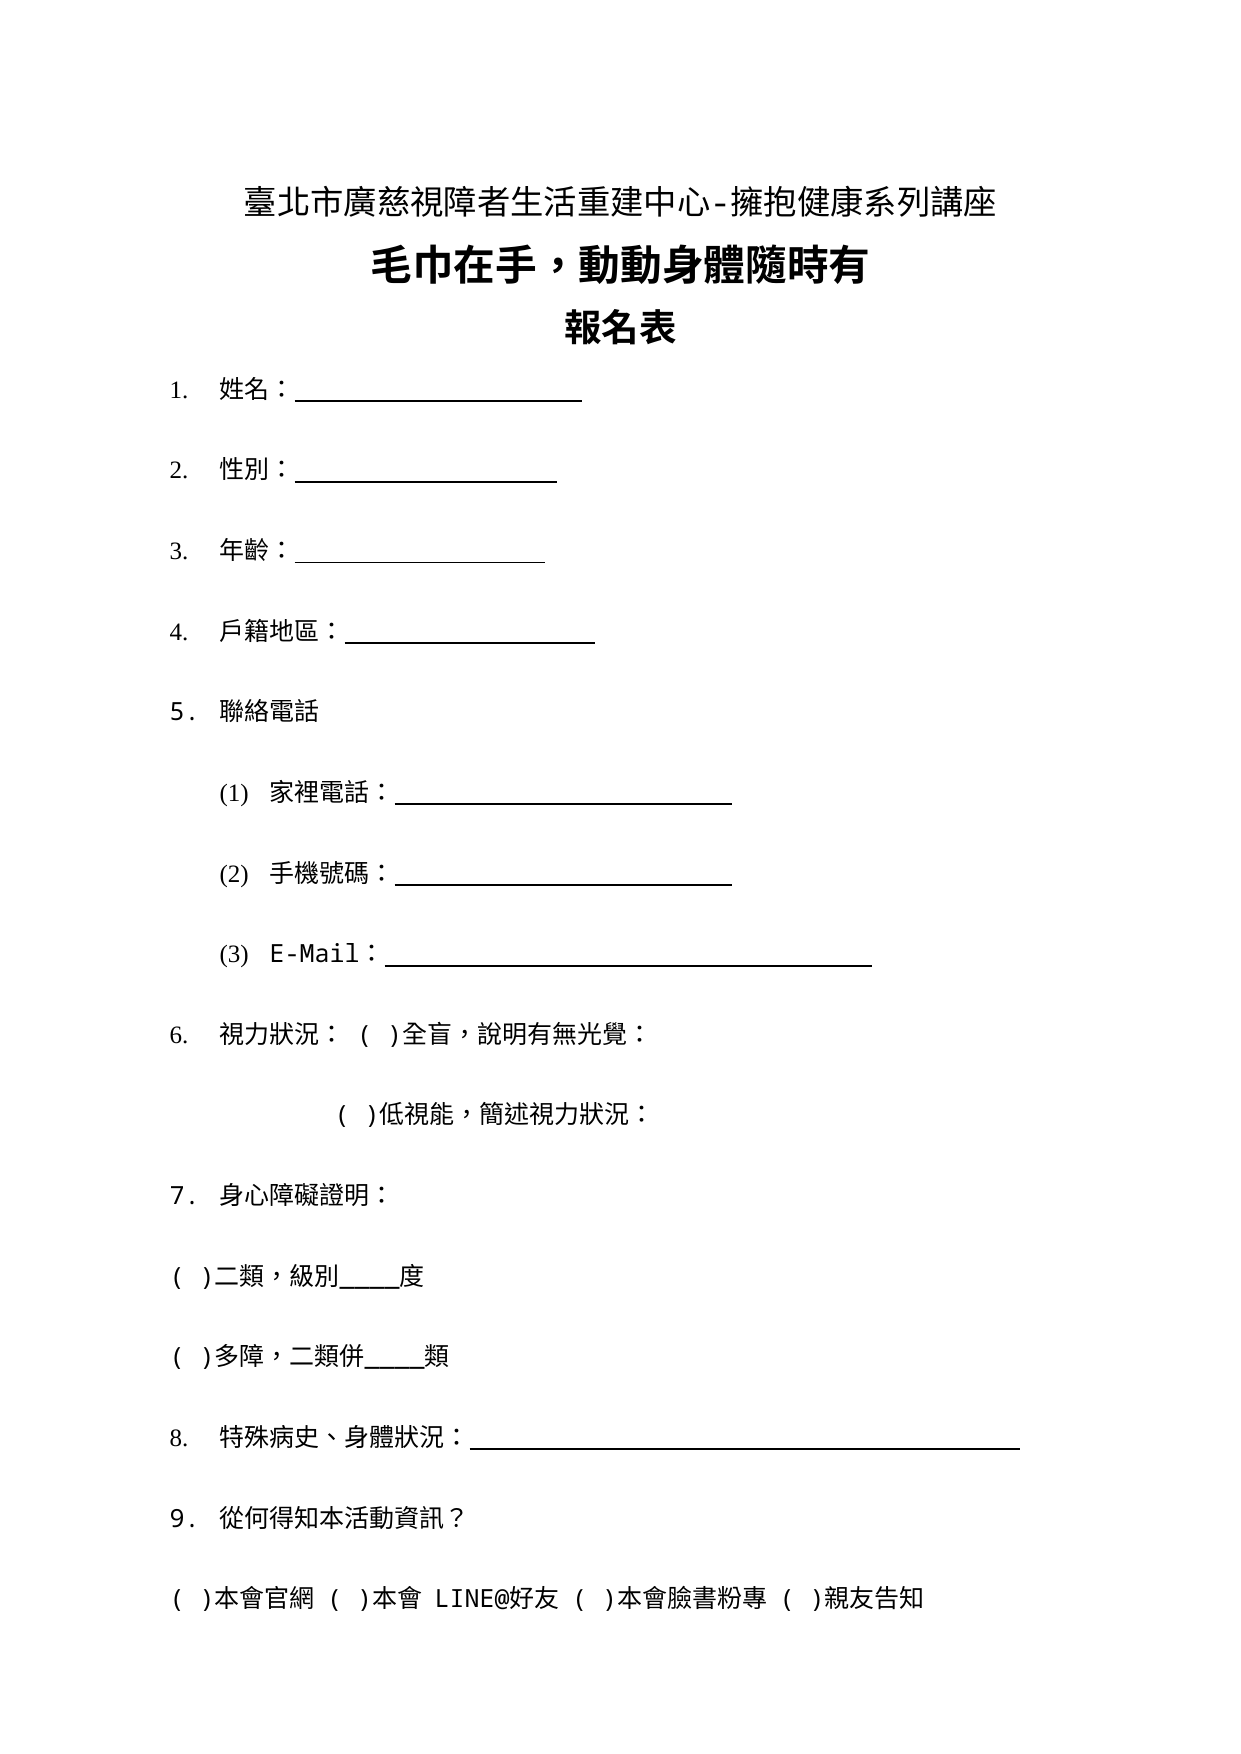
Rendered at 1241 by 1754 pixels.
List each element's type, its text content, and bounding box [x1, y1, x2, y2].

list 手機號碼： [219, 829, 1165, 892]
list 特殊病史、身體狀況： [169, 1394, 1165, 1456]
list 家裡電話： [219, 749, 1165, 811]
list 戶籍地區： [169, 588, 1165, 650]
list E-Mail： [219, 910, 1165, 973]
list 身心障礙證明： [169, 1152, 1165, 1214]
text 毛巾在手，動動身體隨時有 報名表 [75, 221, 1165, 346]
list 聯絡電話 [169, 668, 1165, 731]
text ( )二類，級別____度 [169, 1233, 1165, 1295]
list 姓名： [169, 346, 1165, 408]
text ( )本會官網 ( )本會 LINE@好友 ( )本會臉書粉專 ( )親友告知 [169, 1555, 1165, 1618]
text ( )多障，二類併____類 [169, 1313, 1165, 1376]
list 從何得知本活動資訊？ [169, 1474, 1165, 1537]
list 視力狀況： ( )全盲，說明有無光覺： [169, 991, 1165, 1053]
list 性別： [169, 426, 1165, 489]
text ( )低視能，簡述視力狀況： [169, 1071, 1165, 1134]
list 年齡： [169, 507, 1165, 569]
text 臺北市廣慈視障者生活重建中心-擁抱健康系列講座 [75, 158, 1165, 221]
